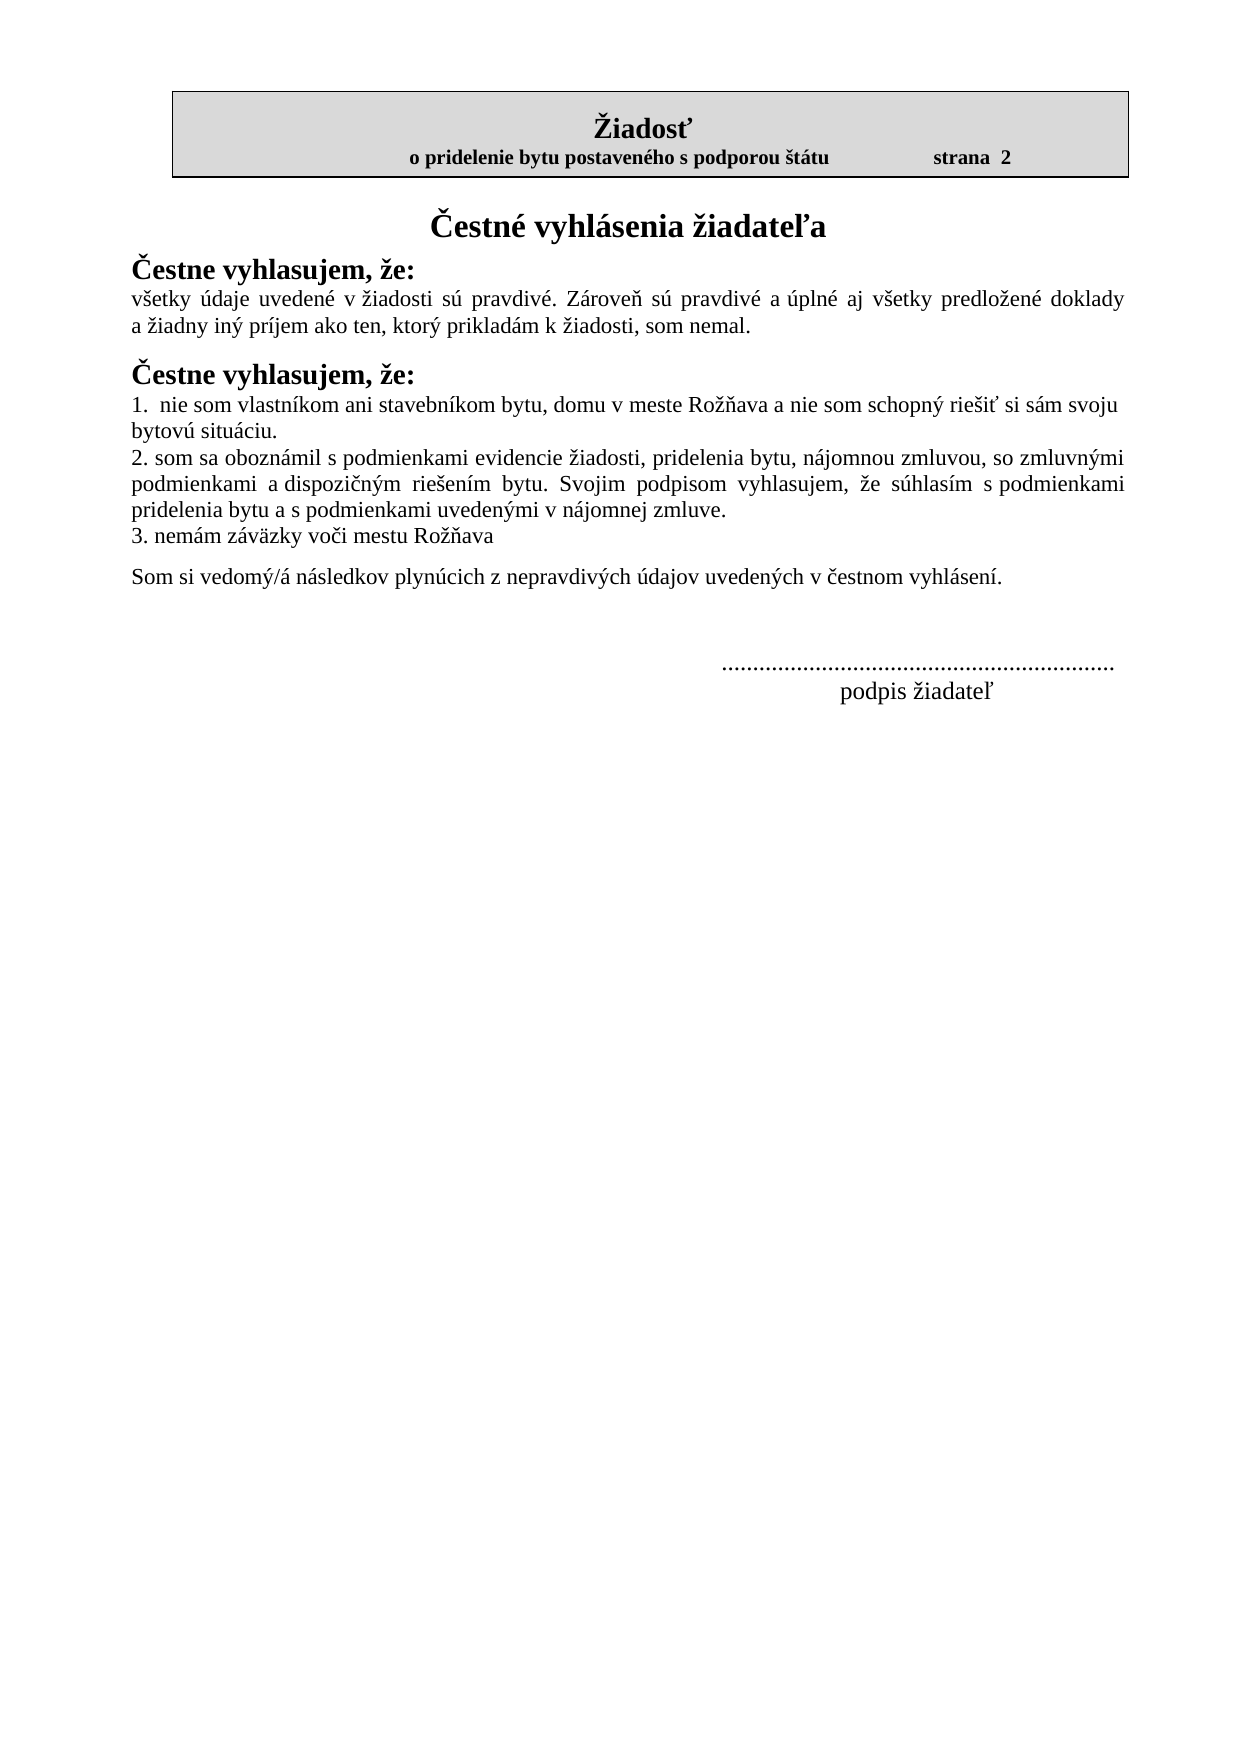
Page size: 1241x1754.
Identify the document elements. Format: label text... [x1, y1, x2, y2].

text ............................................................... [647, 647, 1125, 676]
text podpis žiadateľ [647, 676, 1125, 705]
text Čestne vyhlasujem, že: [131, 357, 1125, 391]
text 3. nemám záväzky voči mestu Rožňava [131, 523, 1125, 549]
text Čestne vyhlasujem, že: [131, 252, 1125, 285]
text Som si vedomý/á následkov plynúcich z nepravdivých údajov uvedených v čestnom vyhlásení. [131, 563, 1125, 590]
text 1. nie som vlastníkom ani stavebníkom bytu, domu v meste Rožňava a nie som schopný riešiť si sám svoju bytovú situáciu. [131, 391, 1125, 443]
text všetky údaje uvedené v žiadosti sú pravdivé. Zároveň sú pravdivé a úplné aj všetky predložené doklady a žiadny iný príjem ako ten, ktorý prikladám k žiadosti, som nemal. [131, 285, 1125, 338]
text Čestné vyhlásenia žiadateľa [131, 206, 1125, 244]
text 2. som sa oboznámil s podmienkami evidencie žiadosti, pridelenia bytu, nájomnou zmluvou, so zmluvnými podmienkami a dispozičným riešením bytu. Svojim podpisom vyhlasujem, že súhlasím s podmienkami pridelenia bytu a s podmienkami uvedenými v nájomnej zmluve. [131, 443, 1125, 523]
